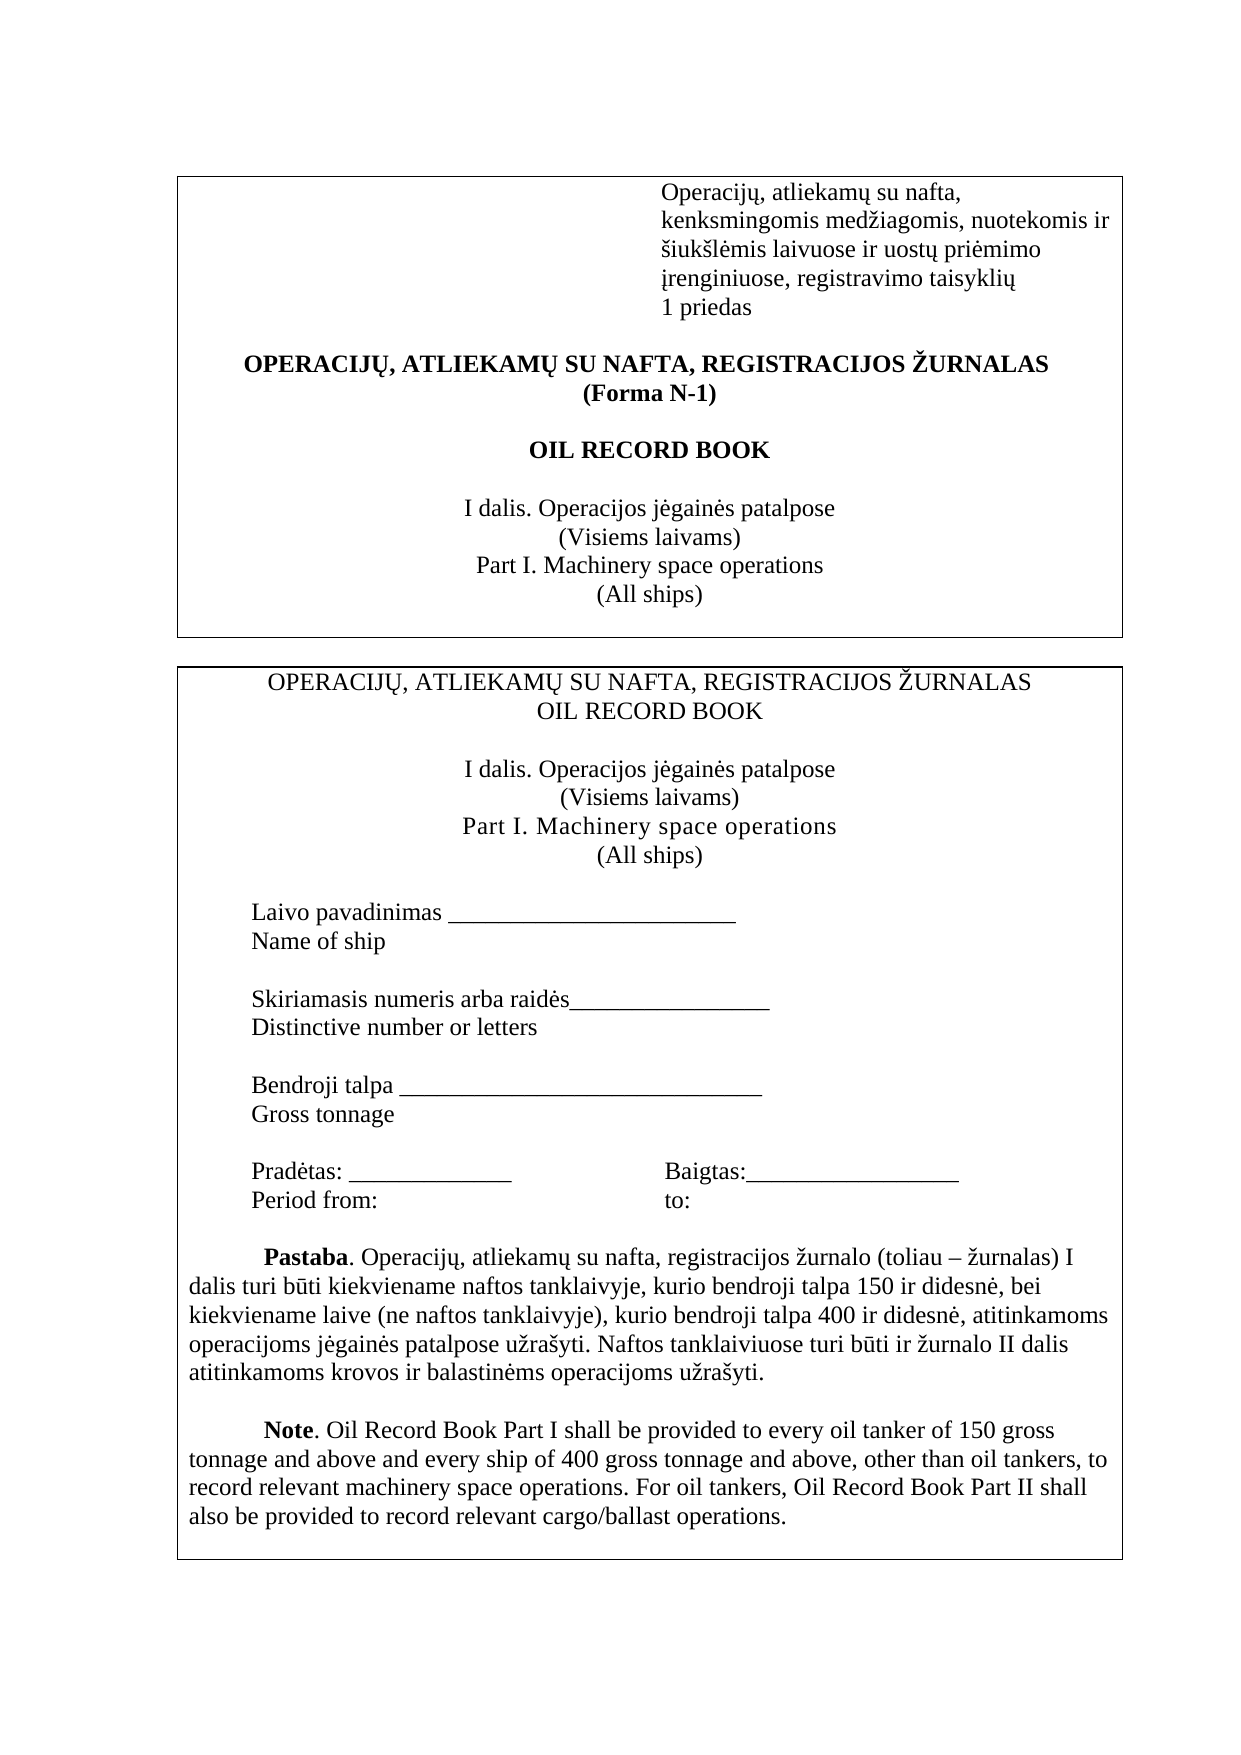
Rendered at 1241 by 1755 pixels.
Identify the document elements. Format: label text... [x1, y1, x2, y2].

table_cell Baigtas:_________________ to: [1111, 1156, 1122, 1214]
table_cell Pastaba. Operacijų, atliekamų su nafta, registracijos žurnalo (toliau – žurnalas) I dalis turi būti kiekviename naftos tanklaivyje, kurio bendroji talpa 150 ir didesnė, bei kiekviename laive (ne naftos tanklaivyje), kurio bendroji talpa 400 ir didesnė, atitinkamoms operacijoms jėgainės patalpose užrašyti. Naftos tanklaiviuose turi būti ir žurnalo II dalis atitinkamoms krovos ir balastinėms operacijoms užrašyti. Note. Oil Record Book Part I shall be provided to every oil tanker of 150 gross tonnage and above and every ship of 400 gross tonnage and above, other than oil tankers, to record relevant machinery space operations. For oil tankers, Oil Record Book Part II shall also be provided to record relevant cargo/ballast operations. [178, 1214, 1122, 1559]
table_cell Pradėtas: _____________ Period from: [178, 1156, 251, 1214]
table_header Operacijų, atliekamų su nafta, kenksmingomis medžiagomis, nuotekomis ir šiukšlėmis laivuose ir uostų priėmimo įrenginiuose, registravimo taisyklių 1 priedas OPERACIJŲ, ATLIEKAMŲ SU NAFTA, REGISTRACIJOS ŽURNALAS (Forma N-1) OIL RECORD BOOK I dalis. Operacijos jėgainės patalpose (Visiems laivams) Part I. Machinery space operations (All ships) [178, 177, 1122, 637]
table_cell Baigtas:_________________ to: [589, 1156, 664, 1214]
table_header OPERACIJŲ, ATLIEKAMŲ SU NAFTA, REGISTRACIJOS ŽURNALAS OIL RECORD BOOK I dalis. Operacijos jėgainės patalpose (Visiems laivams) Part I. Machinery space operations (All ships) Laivo pavadinimas _______________________ Name of ship Skiriamasis numeris arba raidės________________ Distinctive number or letters Bendroji talpa _____________________________ Gross tonnage [178, 668, 1122, 1156]
